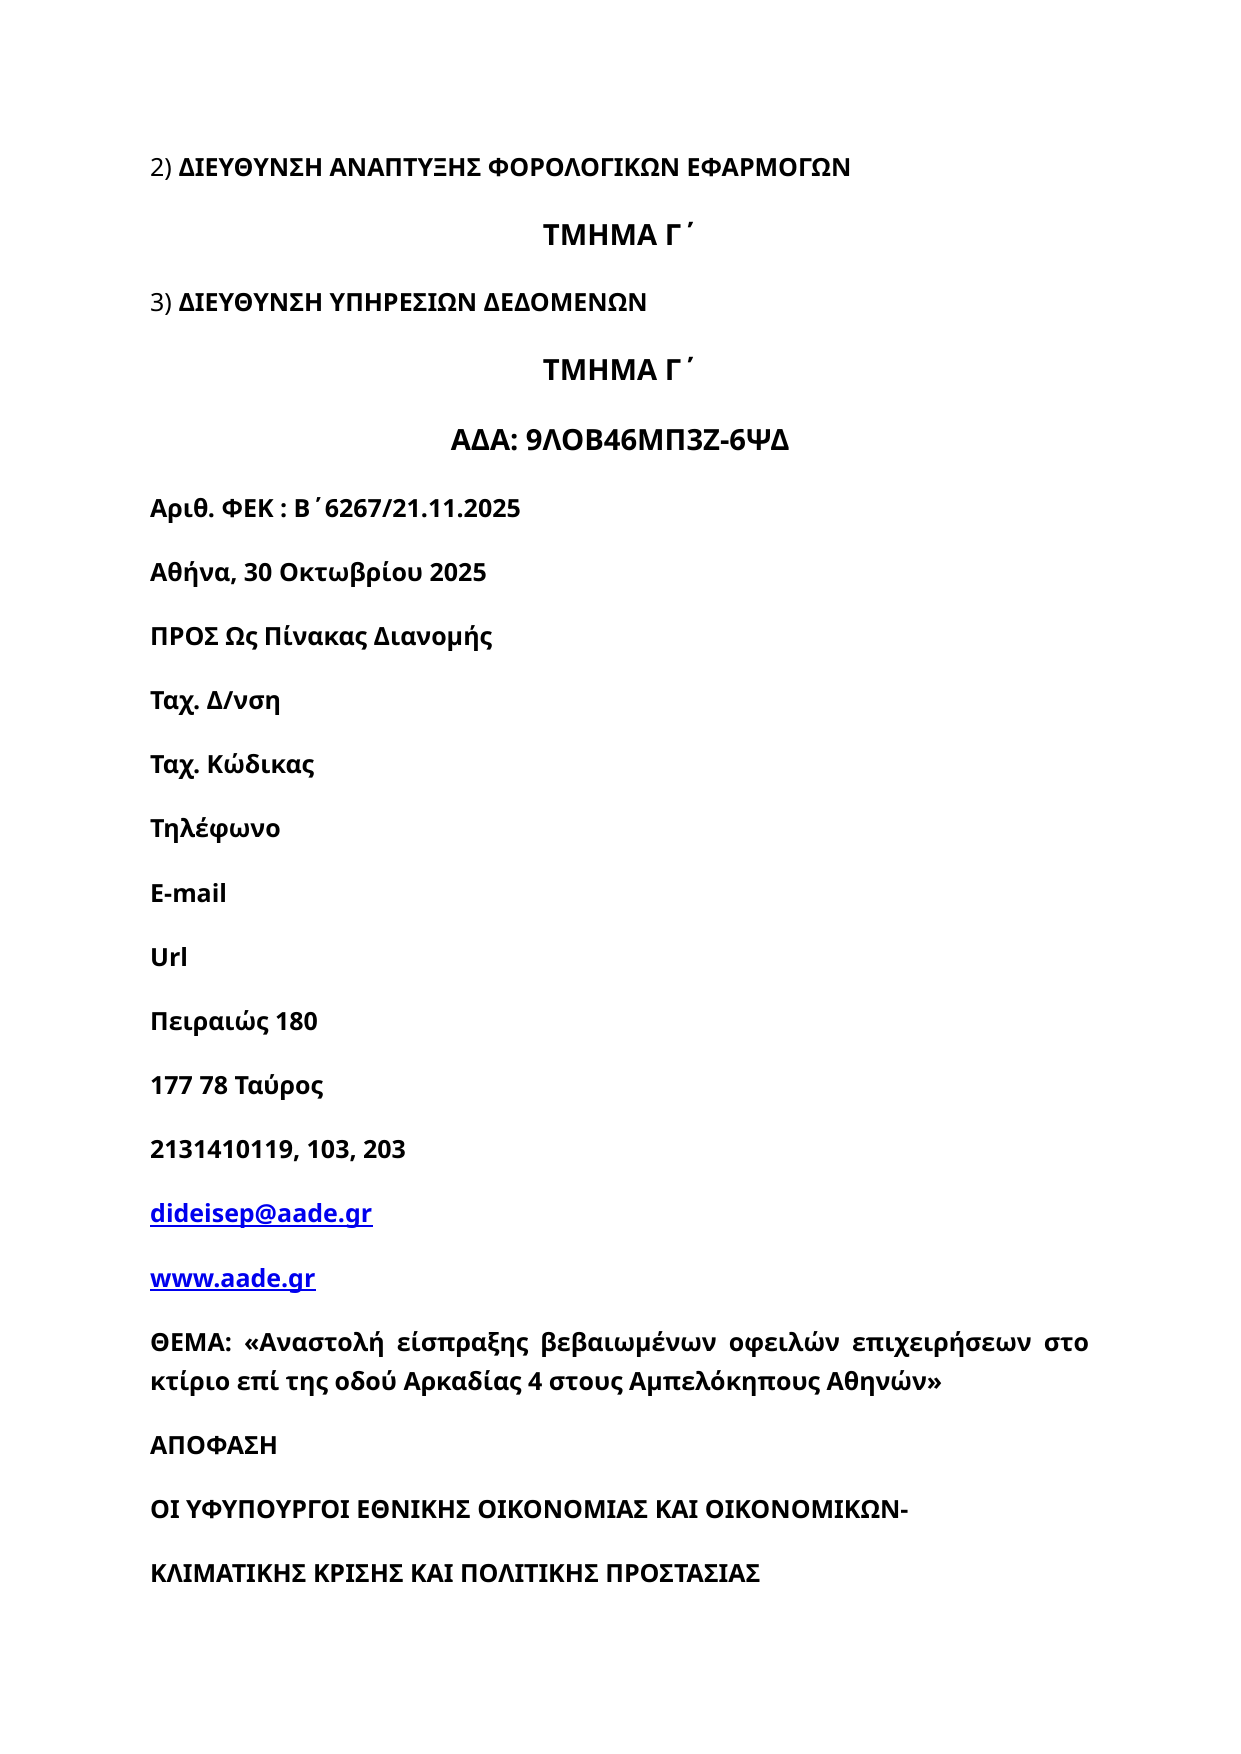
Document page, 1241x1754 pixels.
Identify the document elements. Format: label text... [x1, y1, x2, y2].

text ΘΕΜΑ: «Αναστολή είσπραξης βεβαιωμένων οφειλών επιχειρήσεων στο κτίριο επί της οδού Αρκαδίας 4 στους Αμπελόκηπους Αθηνών» [150, 1324, 1090, 1398]
subtitle ΤΜΗΜΑ Γ΄ [150, 214, 1090, 254]
subtitle ΤΜΗΜΑ Γ΄ [150, 349, 1090, 389]
text Url [150, 939, 1090, 973]
text E-mail [150, 875, 1090, 909]
text 3) ΔΙΕΥΘΥΝΣΗ ΥΠΗΡΕΣΙΩΝ ΔΕΔΟΜΕΝΩΝ [150, 285, 1090, 319]
text 2131410119, 103, 203 [150, 1132, 1090, 1166]
subtitle ΑΔΑ: 9ΛΟΒ46ΜΠ3Ζ-6ΨΔ [150, 419, 1090, 459]
text ΚΛΙΜΑΤΙΚΗΣ ΚΡΙΣΗΣ ΚΑΙ ΠΟΛΙΤΙΚΗΣ ΠΡΟΣΤΑΣΙΑΣ [150, 1556, 1090, 1590]
text ΠΡΟΣ Ως Πίνακας Διανομής [150, 618, 1090, 653]
text Αθήνα, 30 Οκτωβρίου 2025 [150, 554, 1090, 588]
text Τηλέφωνο [150, 811, 1090, 845]
text www.aade.gr [150, 1260, 1090, 1294]
text Πειραιώς 180 [150, 1003, 1090, 1038]
text Ταχ. Δ/νση [150, 683, 1090, 717]
text ΟΙ ΥΦΥΠΟΥΡΓΟΙ ΕΘΝΙΚΗΣ ΟΙΚΟΝΟΜΙΑΣ ΚΑΙ ΟΙΚΟΝΟΜΙΚΩΝ- [150, 1492, 1090, 1526]
text ΑΠΟΦΑΣΗ [150, 1428, 1090, 1462]
text 2) ΔΙΕΥΘΥΝΣΗ ΑΝΑΠΤΥΞΗΣ ΦΟΡΟΛΟΓΙΚΩΝ ΕΦΑΡΜΟΓΩΝ [150, 150, 1090, 184]
text Αριθ. ΦΕΚ : Β΄6267/21.11.2025 [150, 490, 1090, 524]
text Ταχ. Κώδικας [150, 747, 1090, 781]
text 177 78 Ταύρος [150, 1068, 1090, 1102]
text dideisep@aade.gr [150, 1196, 1090, 1230]
